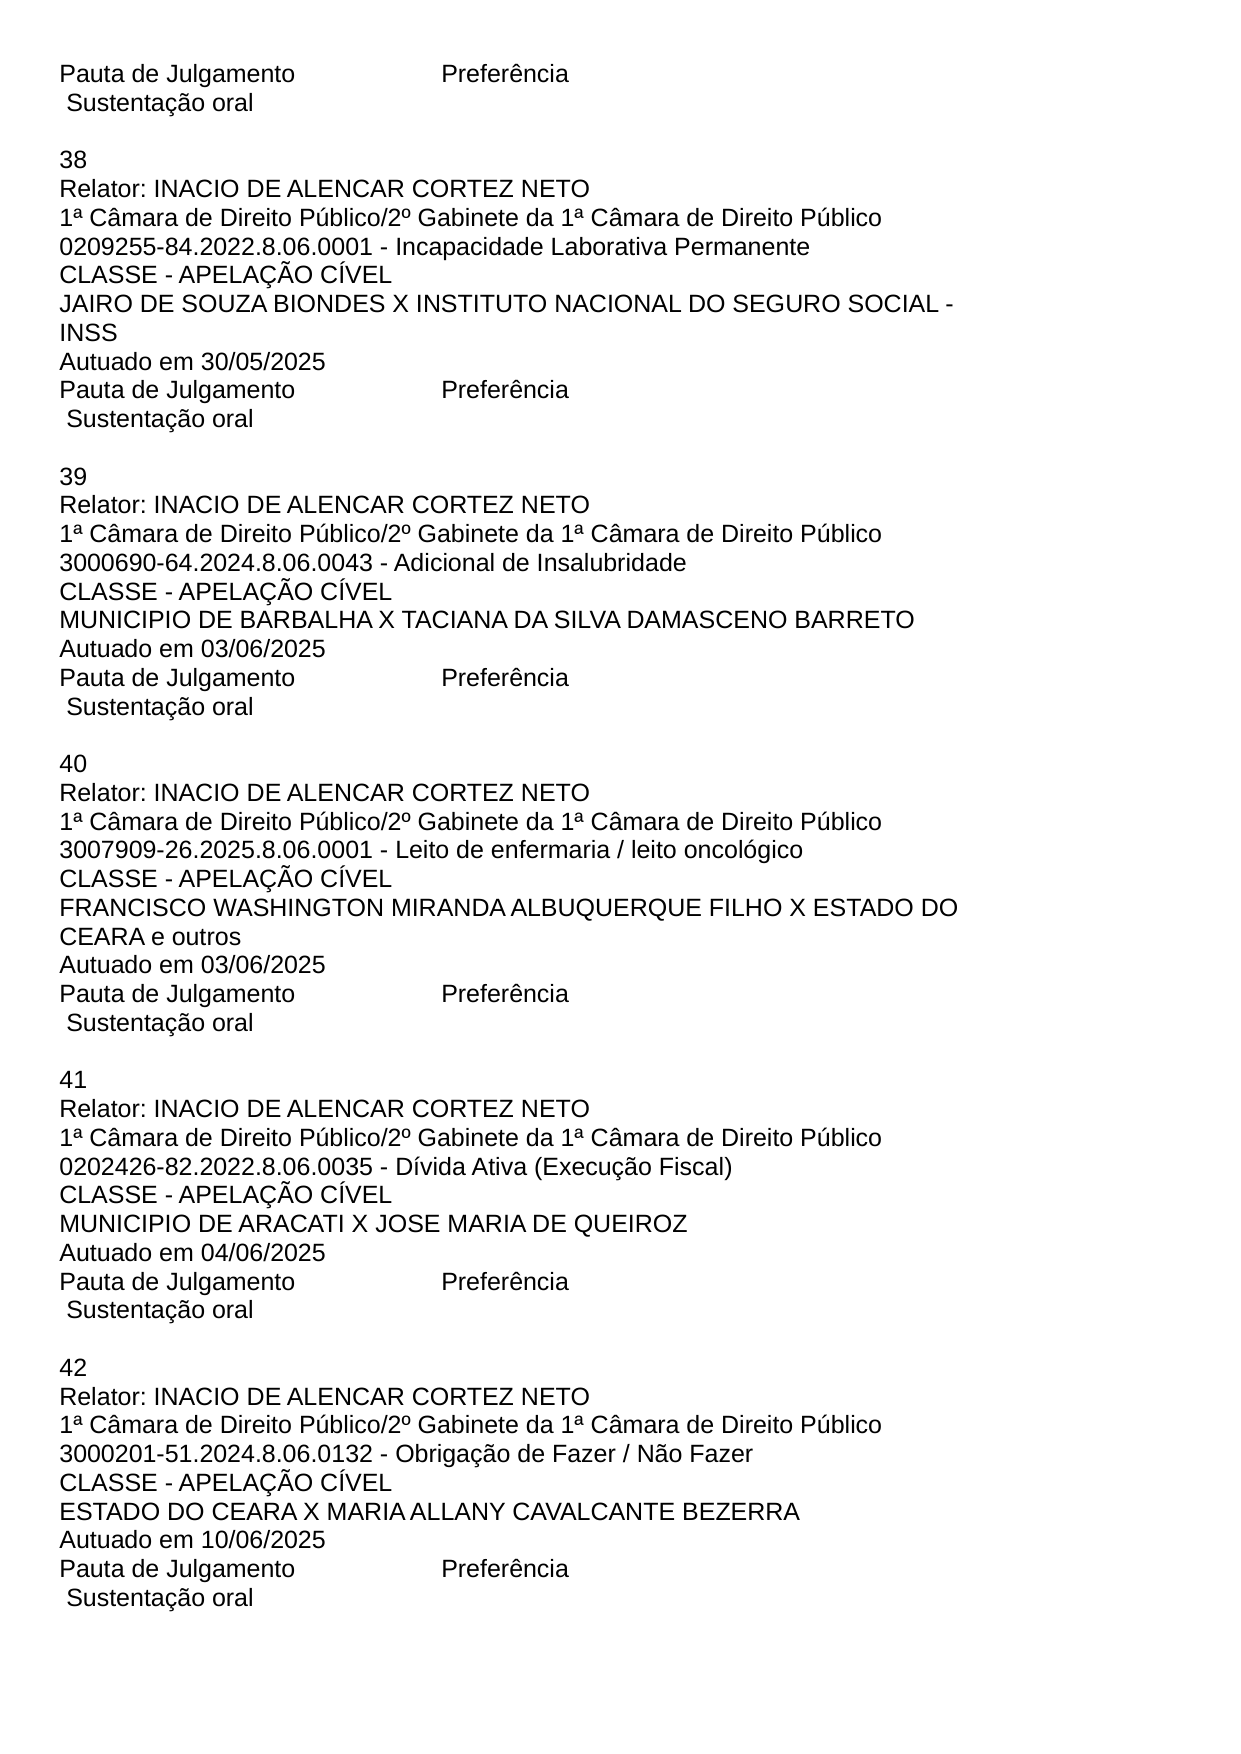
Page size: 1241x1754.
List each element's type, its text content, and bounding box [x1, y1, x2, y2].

text 39 [59, 462, 989, 490]
text Sustentação oral [59, 692, 989, 720]
text Pauta de Julgamento Preferência [59, 1267, 989, 1295]
text CLASSE - APELAÇÃO CÍVEL [59, 577, 989, 605]
text Autuado em 04/06/2025 [59, 1238, 989, 1267]
text Pauta de Julgamento Preferência [59, 375, 989, 404]
text FRANCISCO WASHINGTON MIRANDA ALBUQUERQUE FILHO X ESTADO DO CEARA e outros [59, 893, 989, 950]
text Pauta de Julgamento Preferência [59, 59, 989, 88]
text Pauta de Julgamento Preferência [59, 663, 989, 692]
text 3000690-64.2024.8.06.0043 - Adicional de Insalubridade [59, 548, 989, 577]
text CLASSE - APELAÇÃO CÍVEL [59, 260, 989, 289]
text 1ª Câmara de Direito Público/2º Gabinete da 1ª Câmara de Direito Público [59, 203, 989, 232]
text Sustentação oral [59, 1008, 989, 1037]
text Relator: INACIO DE ALENCAR CORTEZ NETO [59, 1094, 989, 1123]
text MUNICIPIO DE BARBALHA X TACIANA DA SILVA DAMASCENO BARRETO [59, 605, 989, 634]
text Sustentação oral [59, 88, 989, 117]
text 0209255-84.2022.8.06.0001 - Incapacidade Laborativa Permanente [59, 232, 989, 260]
text 1ª Câmara de Direito Público/2º Gabinete da 1ª Câmara de Direito Público [59, 519, 989, 548]
text 41 [59, 1065, 989, 1094]
text 38 [59, 145, 989, 174]
text Sustentação oral [59, 1583, 989, 1612]
text MUNICIPIO DE ARACATI X JOSE MARIA DE QUEIROZ [59, 1209, 989, 1238]
text Autuado em 03/06/2025 [59, 634, 989, 663]
text 1ª Câmara de Direito Público/2º Gabinete da 1ª Câmara de Direito Público [59, 1123, 989, 1152]
text JAIRO DE SOUZA BIONDES X INSTITUTO NACIONAL DO SEGURO SOCIAL - INSS [59, 289, 989, 347]
text 3000201-51.2024.8.06.0132 - Obrigação de Fazer / Não Fazer [59, 1439, 989, 1468]
text Sustentação oral [59, 1295, 989, 1324]
text Relator: INACIO DE ALENCAR CORTEZ NETO [59, 1382, 989, 1410]
text Autuado em 30/05/2025 [59, 347, 989, 375]
text 1ª Câmara de Direito Público/2º Gabinete da 1ª Câmara de Direito Público [59, 1410, 989, 1439]
text Autuado em 03/06/2025 [59, 950, 989, 979]
text Autuado em 10/06/2025 [59, 1525, 989, 1554]
text Pauta de Julgamento Preferência [59, 1554, 989, 1583]
text CLASSE - APELAÇÃO CÍVEL [59, 864, 989, 893]
text Relator: INACIO DE ALENCAR CORTEZ NETO [59, 174, 989, 203]
text ESTADO DO CEARA X MARIA ALLANY CAVALCANTE BEZERRA [59, 1497, 989, 1525]
text 0202426-82.2022.8.06.0035 - Dívida Ativa (Execução Fiscal) [59, 1152, 989, 1180]
text Sustentação oral [59, 404, 989, 433]
text CLASSE - APELAÇÃO CÍVEL [59, 1180, 989, 1209]
text 3007909-26.2025.8.06.0001 - Leito de enfermaria / leito oncológico [59, 835, 989, 864]
text 1ª Câmara de Direito Público/2º Gabinete da 1ª Câmara de Direito Público [59, 807, 989, 835]
text Pauta de Julgamento Preferência [59, 979, 989, 1008]
text CLASSE - APELAÇÃO CÍVEL [59, 1468, 989, 1497]
text 40 [59, 749, 989, 778]
text 42 [59, 1353, 989, 1382]
text Relator: INACIO DE ALENCAR CORTEZ NETO [59, 778, 989, 807]
text Relator: INACIO DE ALENCAR CORTEZ NETO [59, 490, 989, 519]
